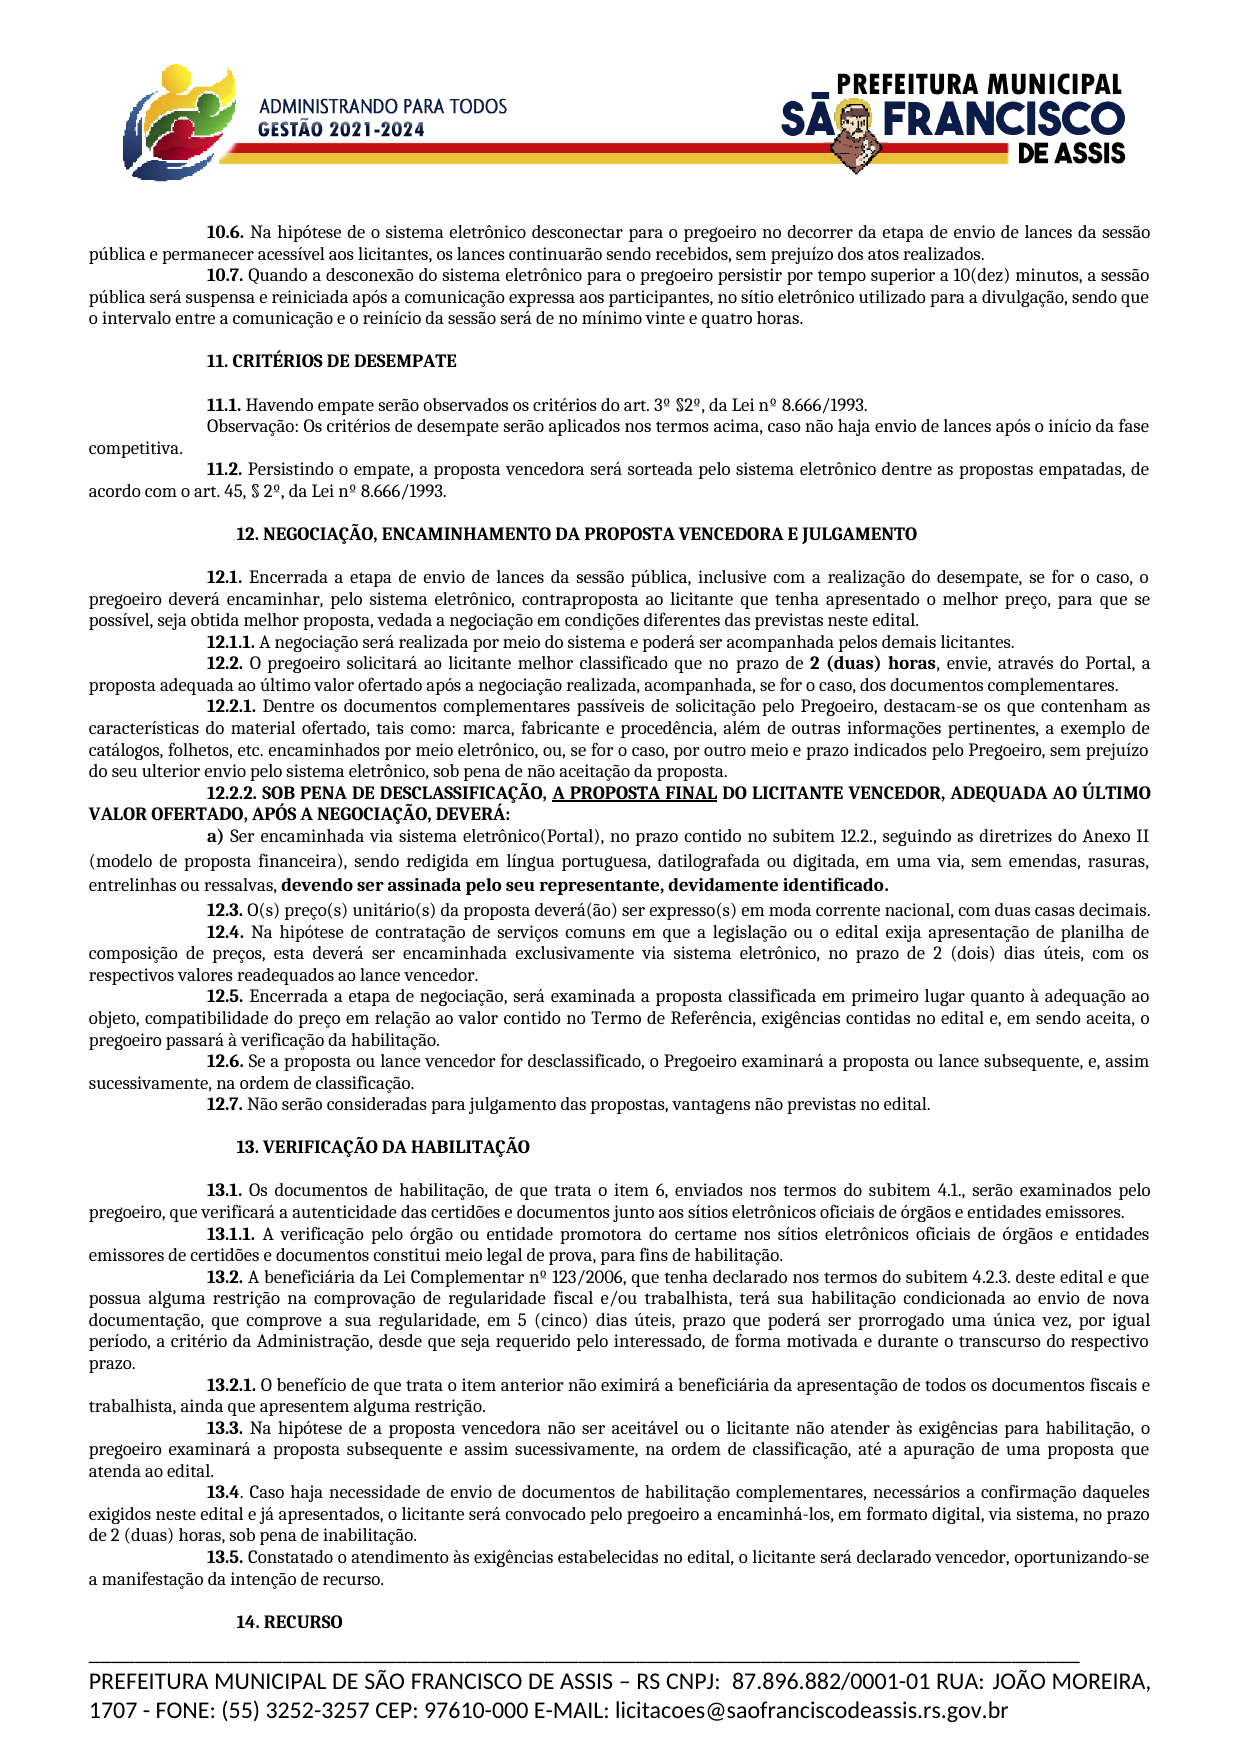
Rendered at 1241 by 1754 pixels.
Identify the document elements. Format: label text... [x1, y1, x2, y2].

text 13.1.1. A verificação pelo órgão ou entidade promotora do certame nos sítios eletrônicos oficiais de órgãos e entidades emissores de certidões e documentos constitui meio legal de prova, para fins de habilitação. [89, 1223, 1152, 1266]
text 12.1. Encerrada a etapa de envio de lances da sessão pública, inclusive com a realização do desempate, se for o caso, o pregoeiro deverá encaminhar, pelo sistema eletrônico, contraproposta ao licitante que tenha apresentado o melhor preço, para que se possível, seja obtida melhor proposta, vedada a negociação em condições diferentes das previstas neste edital. [89, 567, 1152, 631]
text 11.1. Havendo empate serão observados os critérios do art. 3º §2º, da Lei nº 8.666/1993. [89, 394, 1152, 416]
text 12.4. Na hipótese de contratação de serviços comuns em que a legislação ou o edital exija apresentação de planilha de composição de preços, esta deverá ser encaminhada exclusivamente via sistema eletrônico, no prazo de 2 (dois) dias úteis, com os respectivos valores readequados ao lance vencedor. [89, 921, 1152, 986]
text 12. NEGOCIAÇÃO, ENCAMINHAMENTO DA PROPOSTA VENCEDORA E JULGAMENTO [89, 523, 1152, 545]
text 11. CRITÉRIOS DE DESEMPATE [89, 351, 1152, 372]
text 12.1.1. A negociação será realizada por meio do sistema e poderá ser acompanhada pelos demais licitantes. [89, 631, 1152, 653]
text 12.2.2. SOB PENA DE DESCLASSIFICAÇÃO, A PROPOSTA FINAL DO LICITANTE VENCEDOR, ADEQUADA AO ÚLTIMO VALOR OFERTADO, APÓS A NEGOCIAÇÃO, DEVERÁ: [89, 782, 1152, 825]
text 13.4. Caso haja necessidade de envio de documentos de habilitação complementares, necessários a confirmação daqueles exigidos neste edital e já apresentados, o licitante será convocado pelo pregoeiro a encaminhá-los, em formato digital, via sistema, no prazo de 2 (duas) horas, sob pena de inabilitação. [89, 1482, 1152, 1547]
text 12.2. O pregoeiro solicitará ao licitante melhor classificado que no prazo de 2 (duas) horas, envie, através do Portal, a proposta adequada ao último valor ofertado após a negociação realizada, acompanhada, se for o caso, dos documentos complementares. [89, 653, 1152, 696]
text 13.5. Constatado o atendimento às exigências estabelecidas no edital, o licitante será declarado vencedor, oportunizando-se a manifestação da intenção de recurso. [89, 1547, 1152, 1590]
text a) Ser encaminhada via sistema eletrônico(Portal), no prazo contido no subitem 12.2., seguindo as diretrizes do Anexo II (modelo de proposta financeira), sendo redigida em língua portuguesa, datilografada ou digitada, em uma via, sem emendas, rasuras, entrelinhas ou ressalvas, devendo ser assinada pelo seu representante, devidamente identificado. [89, 825, 1152, 896]
text 12.7. Não serão consideradas para julgamento das propostas, vantagens não previstas no edital. [89, 1094, 1152, 1115]
text 13. VERIFICAÇÃO DA HABILITAÇÃO [89, 1137, 1152, 1158]
text 10.6. Na hipótese de o sistema eletrônico desconectar para o pregoeiro no decorrer da etapa de envio de lances da sessão pública e permanecer acessível aos licitantes, os lances continuarão sendo recebidos, sem prejuízo dos atos realizados. [89, 222, 1152, 265]
text 12.3. O(s) preço(s) unitário(s) da proposta deverá(ão) ser expresso(s) em moda corrente nacional, com duas casas decimais. [89, 900, 1152, 921]
text 13.1. Os documentos de habilitação, de que trata o item 6, enviados nos termos do subitem 4.1., serão examinados pelo pregoeiro, que verificará a autenticidade das certidões e documentos junto aos sítios eletrônicos oficiais de órgãos e entidades emissores. [89, 1180, 1152, 1223]
text Observação: Os critérios de desempate serão aplicados nos termos acima, caso não haja envio de lances após o início da fase competitiva. [89, 416, 1152, 459]
text 13.2. A beneficiária da Lei Complementar nº 123/2006, que tenha declarado nos termos do subitem 4.2.3. deste edital e que possua alguma restrição na comprovação de regularidade fiscal e/ou trabalhista, terá sua habilitação condicionada ao envio de nova documentação, que comprove a sua regularidade, em 5 (cinco) dias úteis, prazo que poderá ser prorrogado uma única vez, por igual período, a critério da Administração, desde que seja requerido pelo interessado, de forma motivada e durante o transcurso do respectivo prazo. [89, 1266, 1152, 1374]
text 12.5. Encerrada a etapa de negociação, será examinada a proposta classificada em primeiro lugar quanto à adequação ao objeto, compatibilidade do preço em relação ao valor contido no Termo de Referência, exigências contidas no edital e, em sendo aceita, o pregoeiro passará à verificação da habilitação. [89, 986, 1152, 1051]
text 11.2. Persistindo o empate, a proposta vencedora será sorteada pelo sistema eletrônico dentre as propostas empatadas, de acordo com o art. 45, § 2º, da Lei nº 8.666/1993. [89, 459, 1152, 502]
text 12.6. Se a proposta ou lance vencedor for desclassificado, o Pregoeiro examinará a proposta ou lance subsequente, e, assim sucessivamente, na ordem de classificação. [89, 1051, 1152, 1094]
text 10.7. Quando a desconexão do sistema eletrônico para o pregoeiro persistir por tempo superior a 10(dez) minutos, a sessão pública será suspensa e reiniciada após a comunicação expressa aos participantes, no sítio eletrônico utilizado para a divulgação, sendo que o intervalo entre a comunicação e o reinício da sessão será de no mínimo vinte e quatro horas. [89, 265, 1152, 329]
text 13.2.1. O benefício de que trata o item anterior não eximirá a beneficiária da apresentação de todos os documentos fiscais e trabalhista, ainda que apresentem alguma restrição. [89, 1374, 1152, 1417]
text 14. RECURSO [89, 1611, 1152, 1633]
text 12.2.1. Dentre os documentos complementares passíveis de solicitação pelo Pregoeiro, destacam-se os que contenham as características do material ofertado, tais como: marca, fabricante e procedência, além de outras informações pertinentes, a exemplo de catálogos, folhetos, etc. encaminhados por meio eletrônico, ou, se for o caso, por outro meio e prazo indicados pelo Pregoeiro, sem prejuízo do seu ulterior envio pelo sistema eletrônico, sob pena de não aceitação da proposta. [89, 696, 1152, 782]
text 13.3. Na hipótese de a proposta vencedora não ser aceitável ou o licitante não atender às exigências para habilitação, o pregoeiro examinará a proposta subsequente e assim sucessivamente, na ordem de classificação, até a apuração de uma proposta que atenda ao edital. [89, 1417, 1152, 1482]
